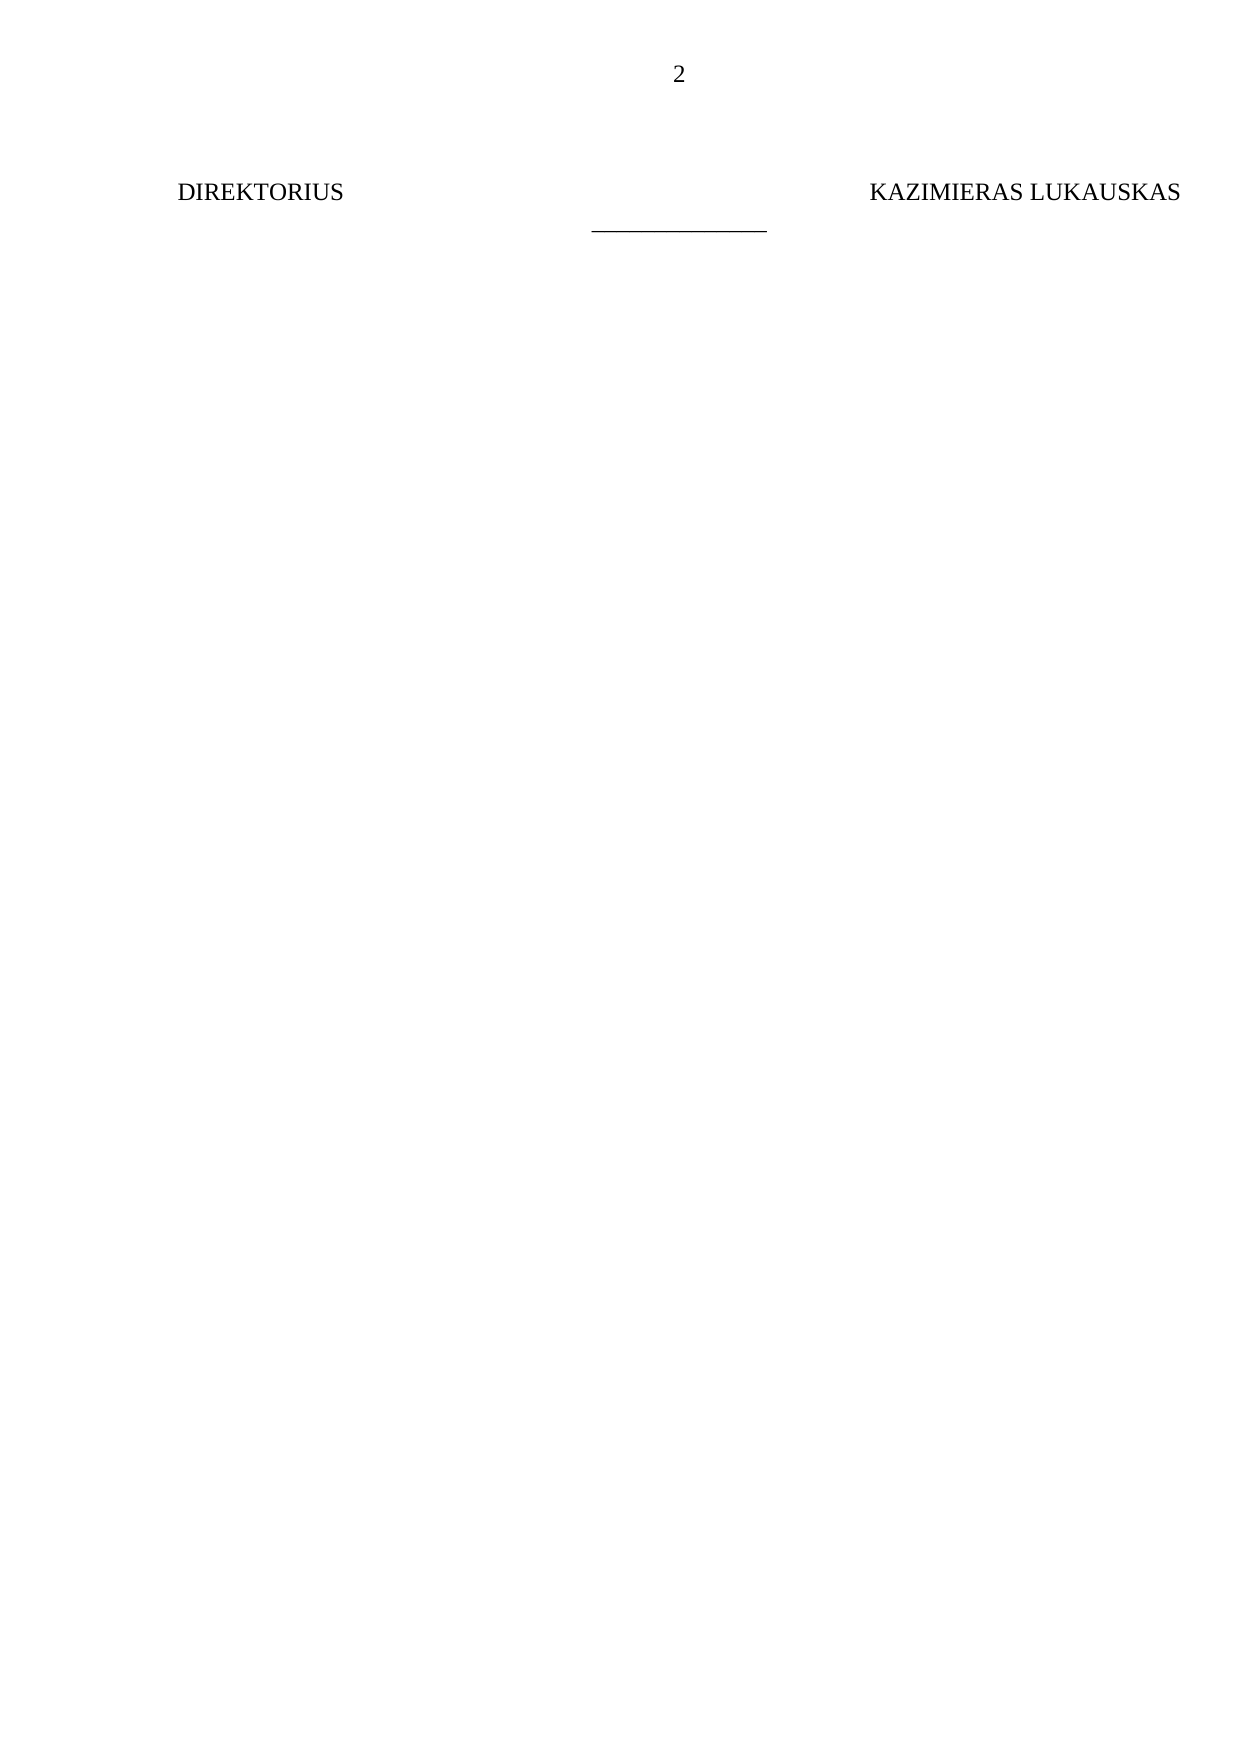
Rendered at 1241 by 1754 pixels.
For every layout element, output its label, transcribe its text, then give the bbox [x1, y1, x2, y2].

text DIREKTORIUS KAZIMIERAS LUKAUSKAS [177, 177, 1181, 206]
text ______________ [177, 206, 1181, 235]
